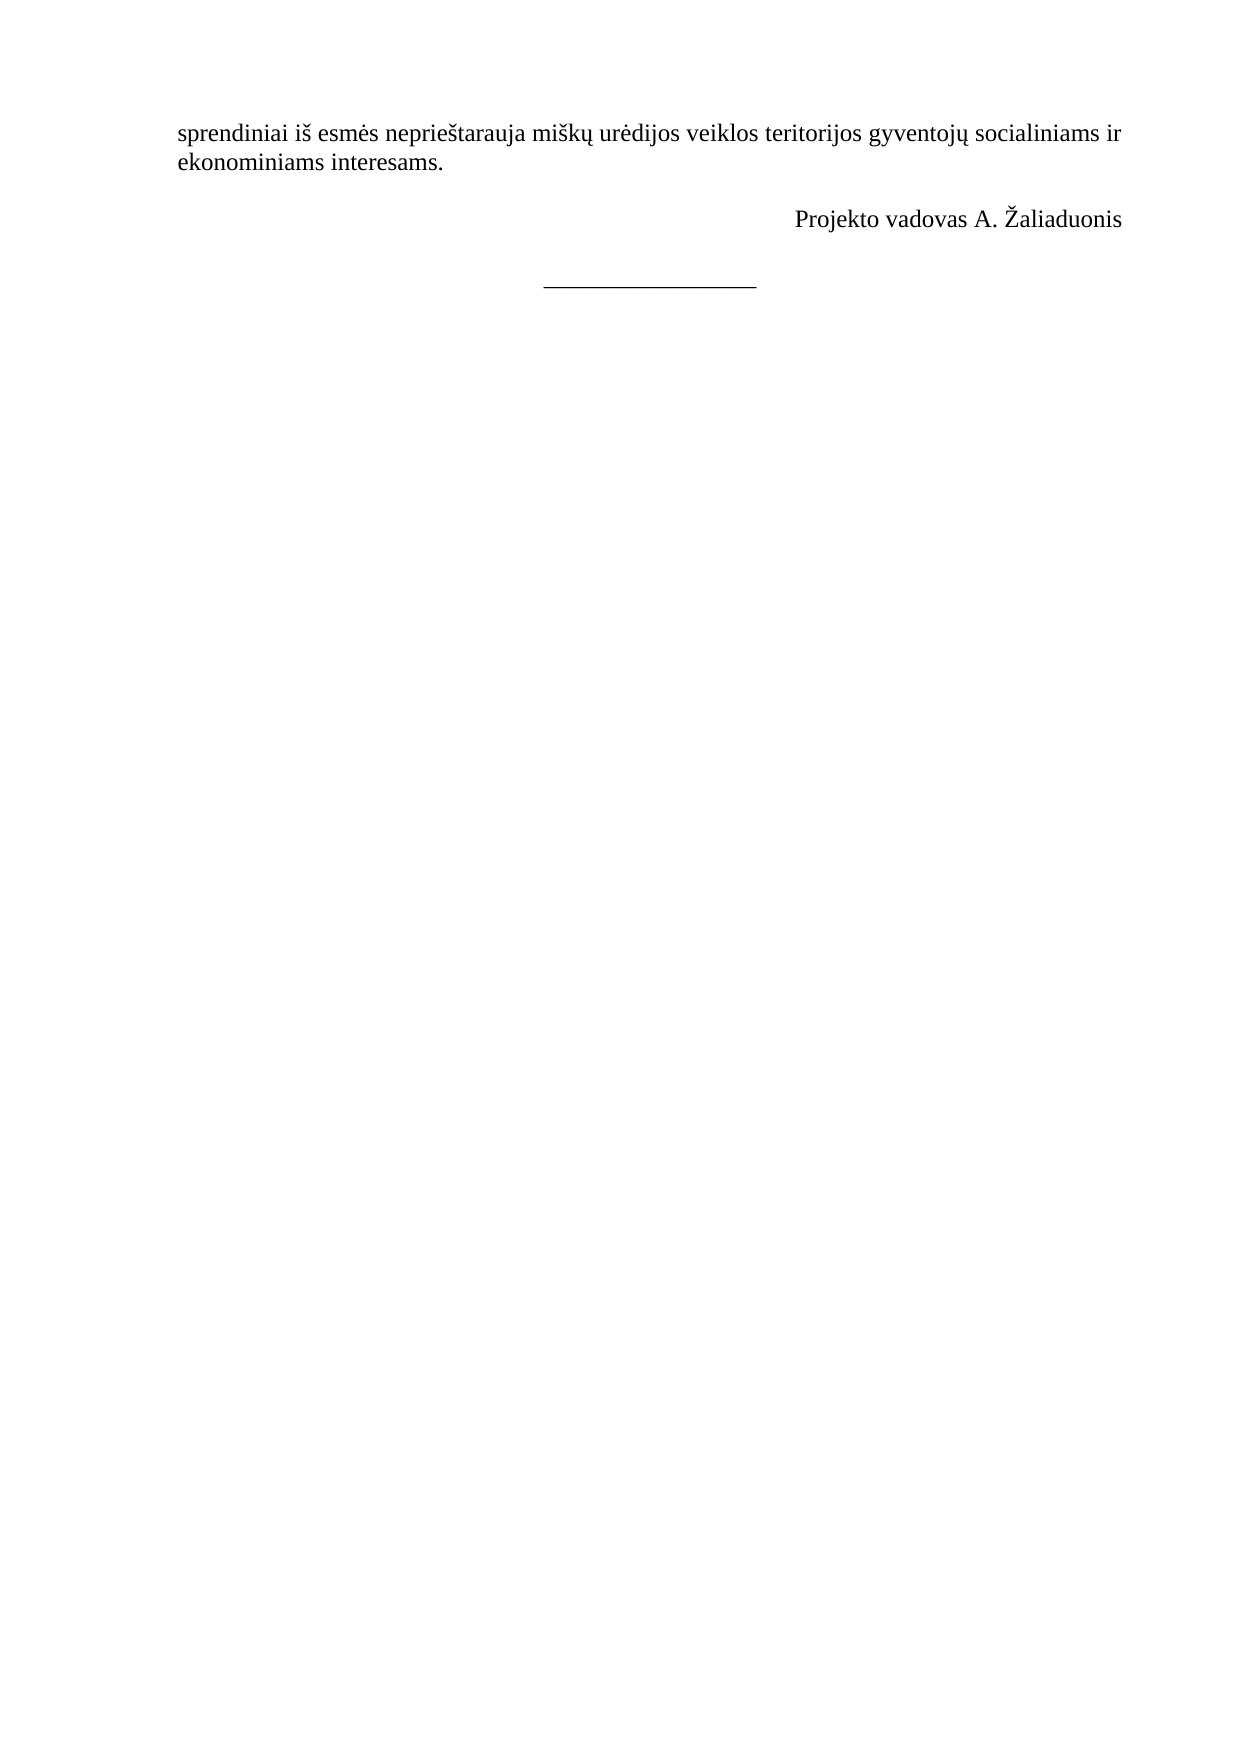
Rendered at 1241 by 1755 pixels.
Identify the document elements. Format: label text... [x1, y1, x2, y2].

text Projekto vadovas A. Žaliaduonis [177, 204, 1122, 233]
text _________________ [177, 262, 1122, 291]
text sprendiniai iš esmės neprieštarauja miškų urėdijos veiklos teritorijos gyventojų socialiniams ir ekonominiams interesams. [177, 118, 1122, 176]
